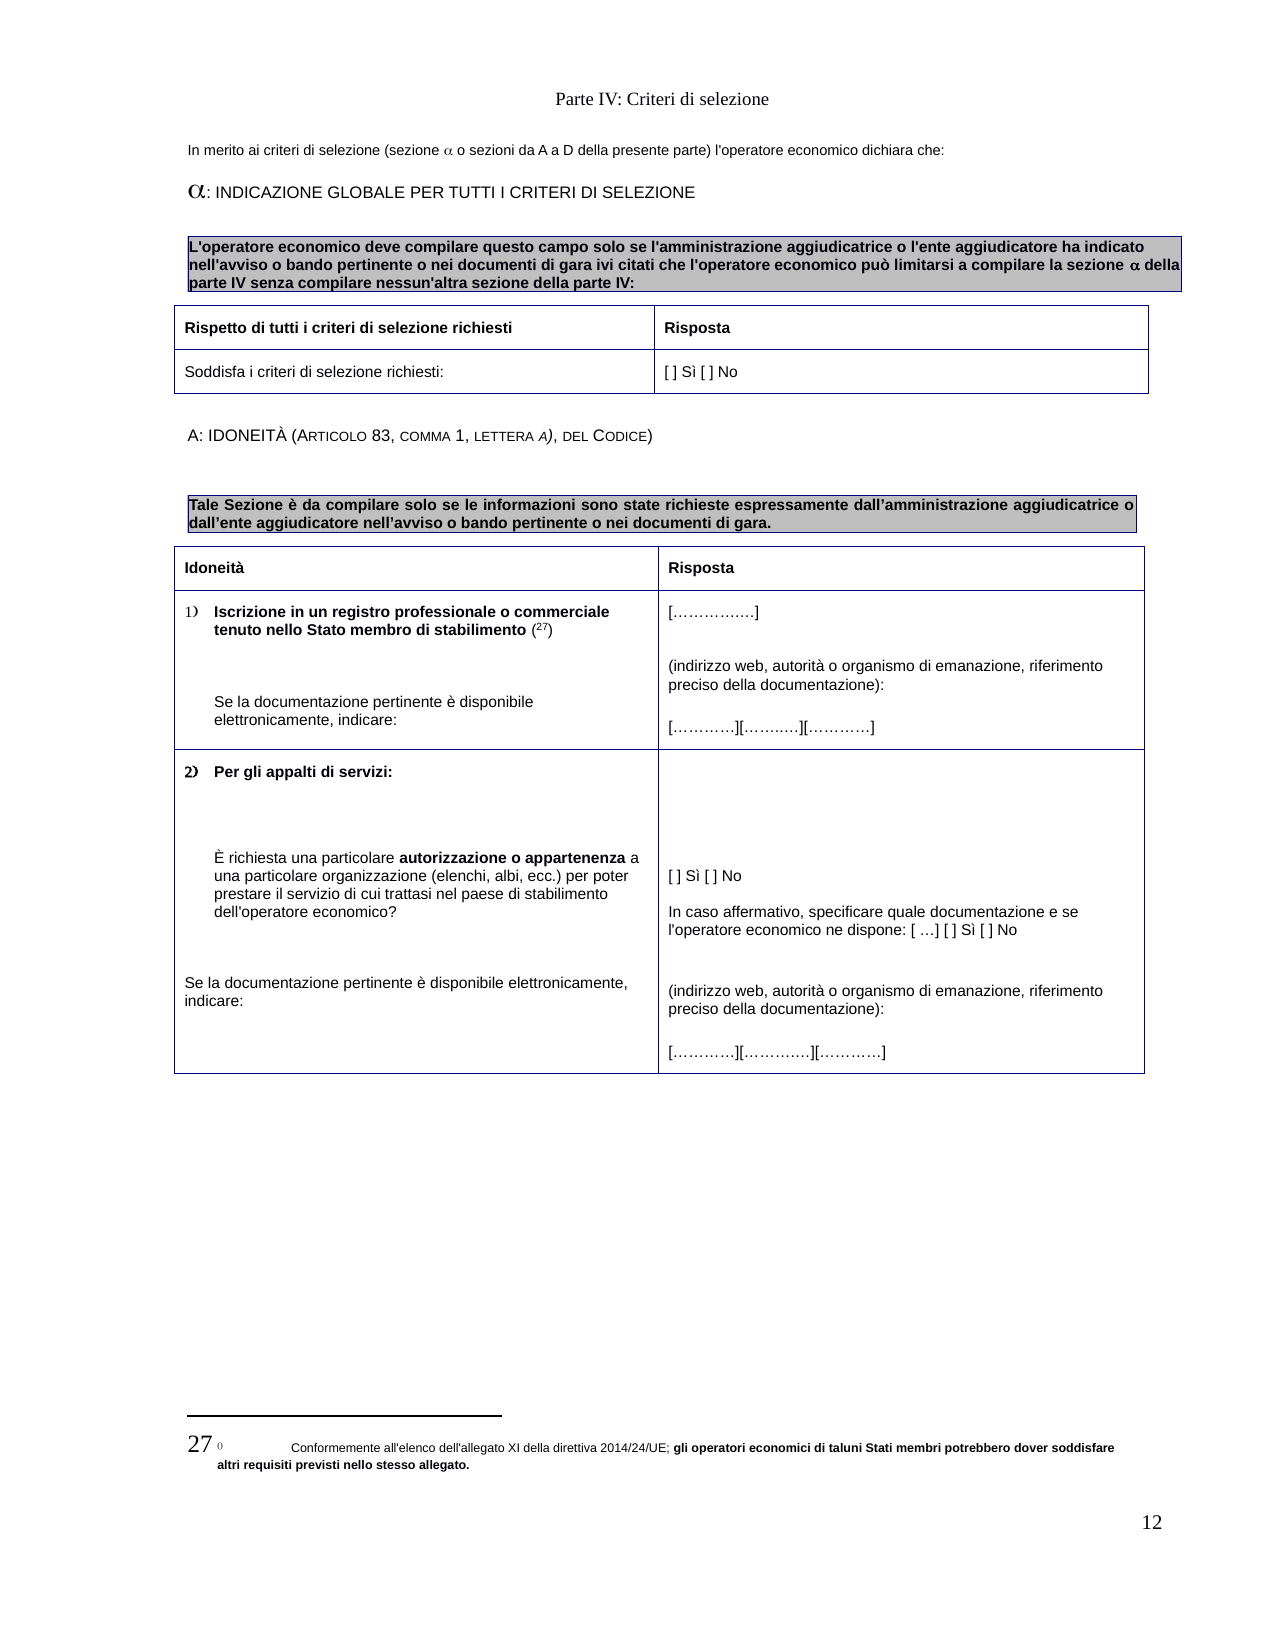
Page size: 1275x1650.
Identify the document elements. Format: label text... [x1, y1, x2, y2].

table_cell Soddisfa i criteri di selezione richiesti: [175, 350, 654, 393]
table_cell [ ] Sì [ ] No [655, 350, 1148, 393]
text L'operatore economico deve compilare questo campo solo se l'amministrazione aggiudicatrice o l'ente aggiudicatore ha indicato nell'avviso o bando pertinente o nei documenti di gara ivi citati che l'operatore economico può limitarsi a compilare la sezione  della parte IV senza compilare nessun'altra sezione della parte IV: [189, 237, 1181, 291]
table_header Rispetto di tutti i criteri di selezione richiesti [175, 306, 654, 349]
title A: Idoneità (Articolo 83, comma 1, lettera a), del Codice) [187, 426, 1137, 445]
table_cell [ ] Sì [ ] No In caso affermativo, specificare quale documentazione e se l'operatore economico ne dispone: [ …] [ ] Sì [ ] No (indirizzo web, autorità o organismo di emanazione, riferimento preciso della documentazione): […………][……….…][…………] [659, 750, 1144, 1073]
table_cell Per gli appalti di servizi: È richiesta una particolare autorizzazione o appartenenza a una particolare organizzazione (elenchi, albi, ecc.) per poter prestare il servizio di cui trattasi nel paese di stabilimento dell'operatore economico? Se la documentazione pertinente è disponibile elettronicamente, indicare: [175, 750, 658, 1073]
table_header Risposta [659, 547, 1144, 589]
text Tale Sezione è da compilare solo se le informazioni sono state richieste espressamente dall’amministrazione aggiudicatrice o dall’ente aggiudicatore nell’avviso o bando pertinente o nei documenti di gara. [189, 496, 1136, 532]
table_cell Iscrizione in un registro professionale o commerciale tenuto nello Stato membro di stabilimento () Se la documentazione pertinente è disponibile elettronicamente, indicare: [175, 591, 658, 749]
text Parte IV: Criteri di selezione [187, 87, 1137, 109]
table_cell [………….…] (indirizzo web, autorità o organismo di emanazione, riferimento preciso della documentazione): […………][……..…][…………] [659, 591, 1144, 749]
table_header Idoneità [175, 547, 658, 589]
text In merito ai criteri di selezione (sezione  o sezioni da A a D della presente parte) l'operatore economico dichiara che: [187, 142, 1137, 159]
title : Indicazione globale per tutti i criteri di selezione [187, 178, 1137, 204]
table_header Risposta [655, 306, 1148, 349]
